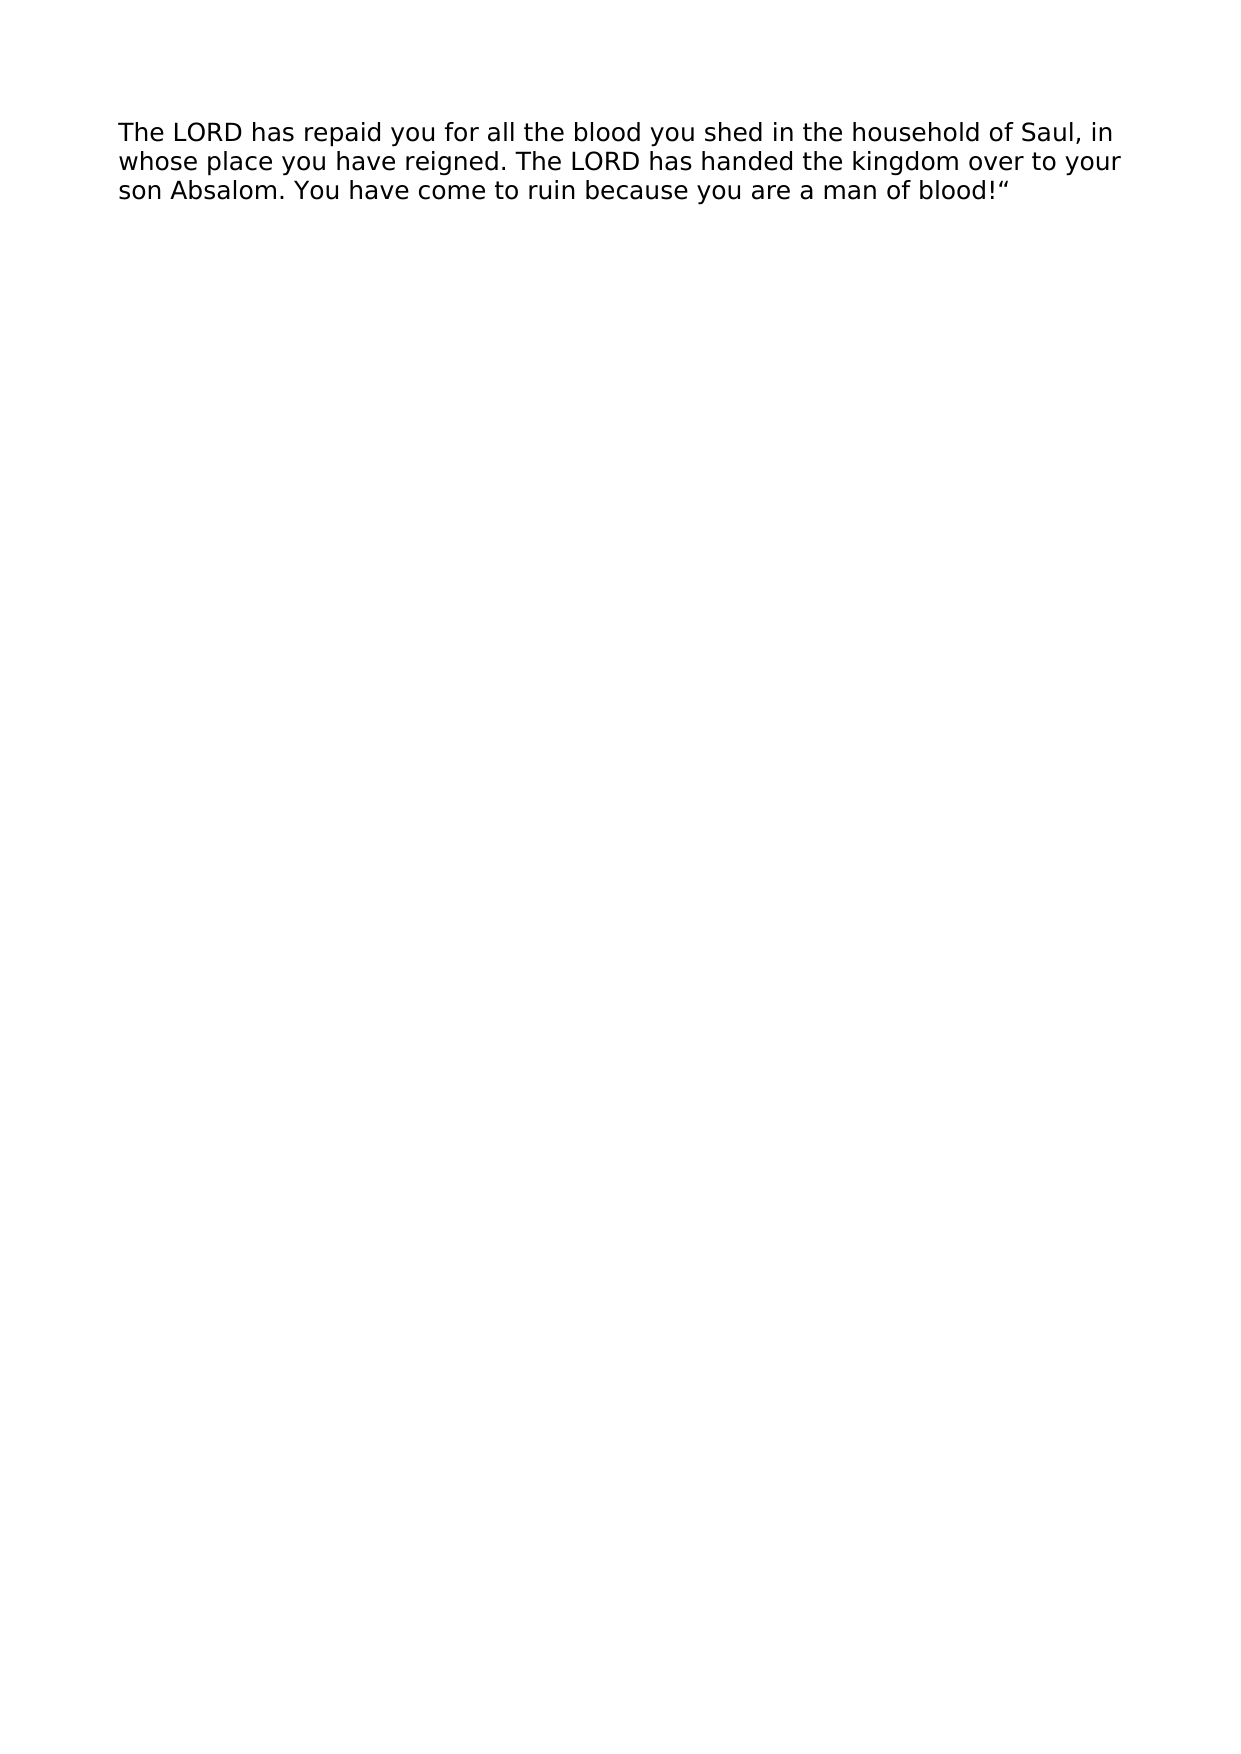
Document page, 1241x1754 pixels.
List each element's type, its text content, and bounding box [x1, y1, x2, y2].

text The LORD has repaid you for all the blood you shed in the household of Saul, in whose place you have reigned. The LORD has handed the kingdom over to your son Absalom. You have come to ruin because you are a man of blood!“ [118, 118, 1122, 206]
